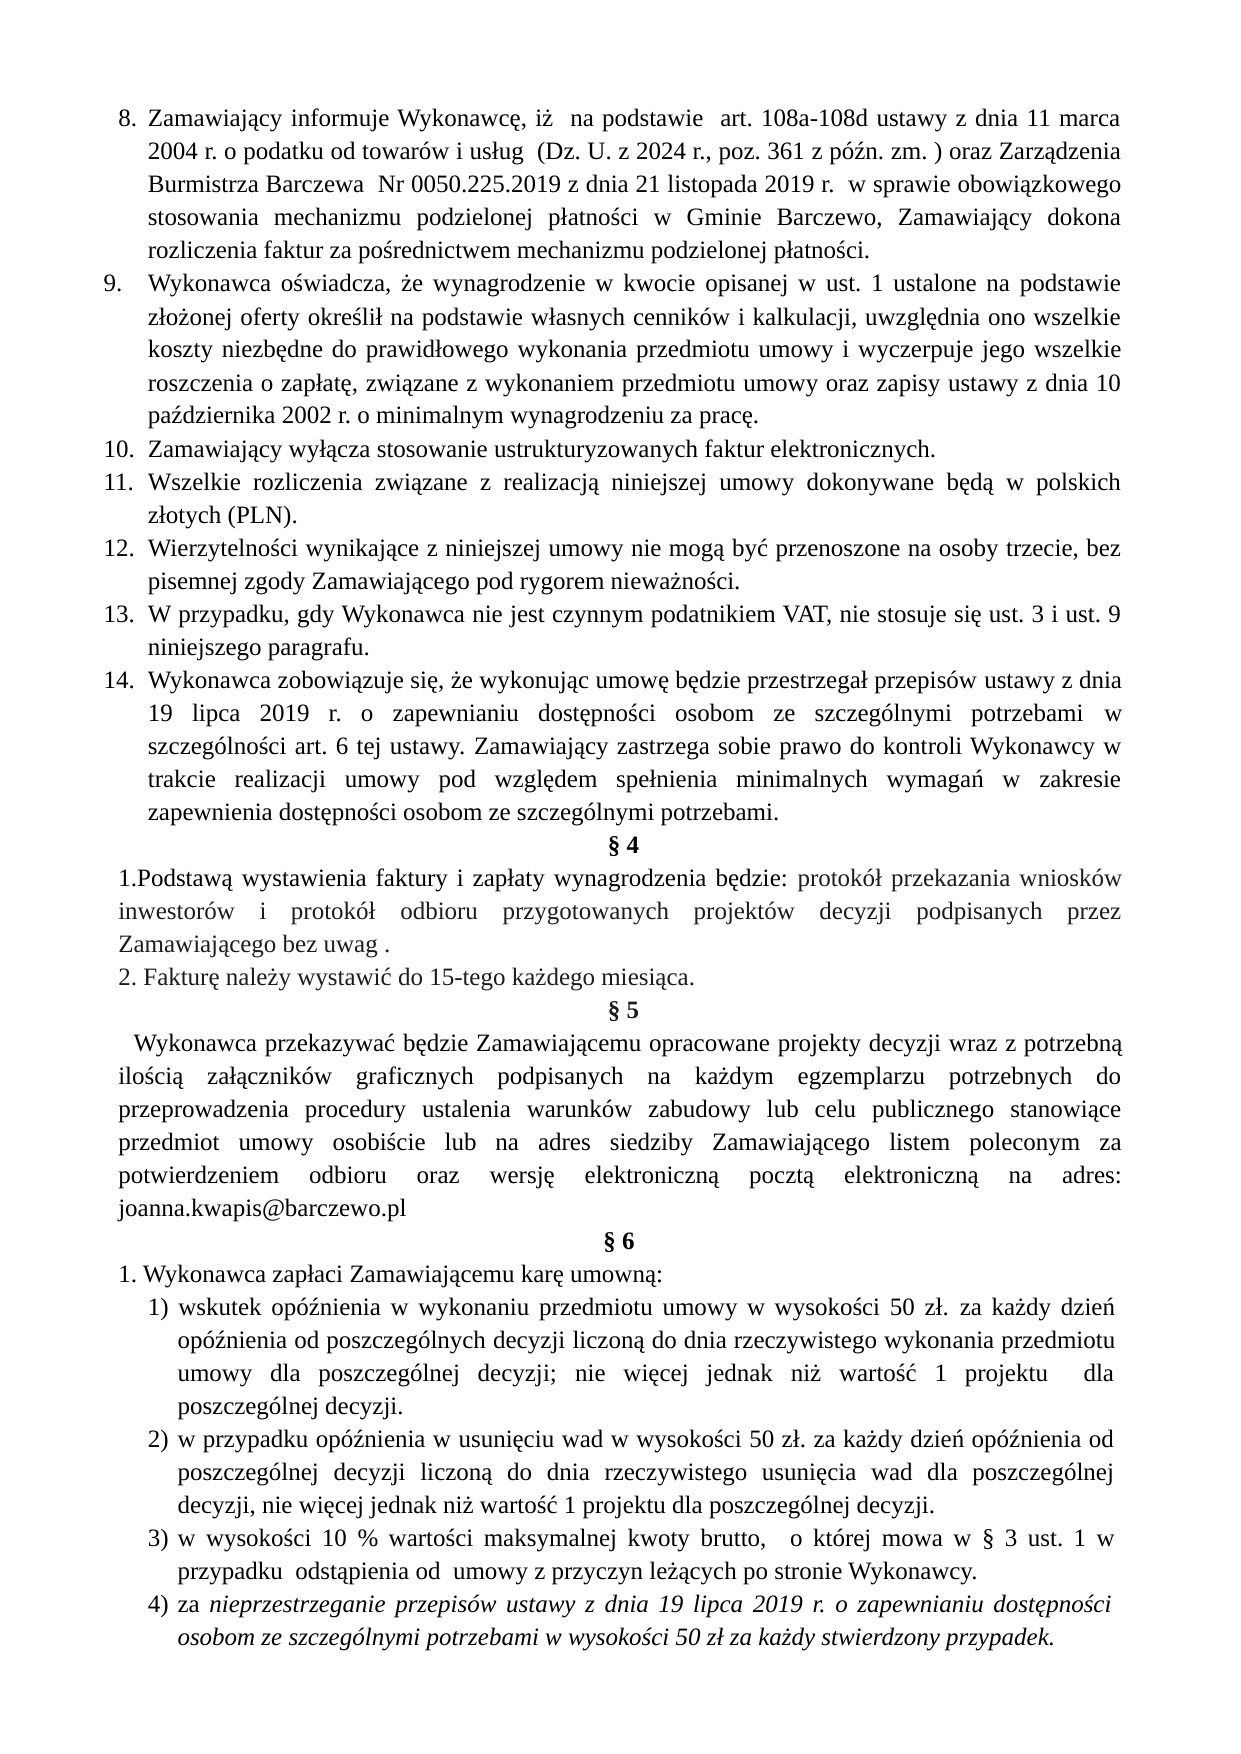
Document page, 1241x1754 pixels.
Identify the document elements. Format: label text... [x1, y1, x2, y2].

list w wysokości 10 % wartości maksymalnej kwoty brutto, o której mowa w § 3 ust. 1 w przypadku odstąpienia od umowy z przyczyn leżących po stronie Wykonawcy. [148, 1523, 1115, 1585]
list Wierzytelności wynikające z niniejszej umowy nie mogą być przenoszone na osoby trzecie, bez pisemnej zgody Zamawiającego pod rygorem nieważności. [103, 533, 1122, 594]
text § 5 [118, 995, 1122, 1024]
list Wykonawca oświadcza, że wynagrodzenie w kwocie opisanej w ust. 1 ustalone na podstawie złożonej oferty określił na podstawie własnych cenników i kalkulacji, uwzględnia ono wszelkie koszty niezbędne do prawidłowego wykonania przedmiotu umowy i wyczerpuje jego wszelkie roszczenia o zapłatę, związane z wykonaniem przedmiotu umowy oraz zapisy ustawy z dnia 10 października 2002 r. o minimalnym wynagrodzeniu za pracę. [103, 268, 1122, 429]
text 2. Fakturę należy wystawić do 15-tego każdego miesiąca. [118, 962, 1122, 991]
list za nieprzestrzeganie przepisów ustawy z dnia 19 lipca 2019 r. o zapewnianiu dostępności osobom ze szczególnymi potrzebami w wysokości 50 zł za każdy stwierdzony przypadek. [148, 1589, 1115, 1651]
list W przypadku, gdy Wykonawca nie jest czynnym podatnikiem VAT, nie stosuje się ust. 3 i ust. 9 niniejszego paragrafu. [103, 599, 1122, 661]
list Wykonawca zobowiązuje się, że wykonując umowę będzie przestrzegał przepisów ustawy z dnia 19 lipca 2019 r. o zapewnianiu dostępności osobom ze szczególnymi potrzebami w szczególności art. 6 tej ustawy. Zamawiający zastrzega sobie prawo do kontroli Wykonawcy w trakcie realizacji umowy pod względem spełnienia minimalnych wymagań w zakresie zapewnienia dostępności osobom ze szczególnymi potrzebami. [103, 665, 1122, 826]
text § 6 [115, 1226, 1122, 1255]
list w przypadku opóźnienia w usunięciu wad w wysokości 50 zł. za każdy dzień opóźnienia od poszczególnej decyzji liczoną do dnia rzeczywistego usunięcia wad dla poszczególnej decyzji, nie więcej jednak niż wartość 1 projektu dla poszczególnej decyzji. [148, 1424, 1115, 1519]
text Wykonawca przekazywać będzie Zamawiającemu opracowane projekty decyzji wraz z potrzebną ilością załączników graficznych podpisanych na każdym egzemplarzu potrzebnych do przeprowadzenia procedury ustalenia warunków zabudowy lub celu publicznego stanowiące przedmiot umowy osobiście lub na adres siedziby Zamawiającego listem poleconym za potwierdzeniem odbioru oraz wersję elektroniczną pocztą elektroniczną na adres: joanna.kwapis@barczewo.pl [118, 1028, 1122, 1222]
list Wszelkie rozliczenia związane z realizacją niniejszej umowy dokonywane będą w polskich złotych (PLN). [103, 467, 1122, 528]
list Zamawiający informuje Wykonawcę, iż na podstawie art. 108a-108d ustawy z dnia 11 marca 2004 r. o podatku od towarów i usług (Dz. U. z 2024 r., poz. 361 z późn. zm. ) oraz Zarządzenia Burmistrza Barczewa Nr 0050.225.2019 z dnia 21 listopada 2019 r. w sprawie obowiązkowego stosowania mechanizmu podzielonej płatności w Gminie Barczewo, Zamawiający dokona rozliczenia faktur za pośrednictwem mechanizmu podzielonej płatności. [118, 103, 1122, 264]
text § 4 [118, 830, 1122, 859]
text 1. Wykonawca zapłaci Zamawiającemu karę umowną: [118, 1259, 1122, 1288]
text 1) wskutek opóźnienia w wykonaniu przedmiotu umowy w wysokości 50 zł. za każdy dzień opóźnienia od poszczególnych decyzji liczoną do dnia rzeczywistego wykonania przedmiotu umowy dla poszczególnej decyzji; nie więcej jednak niż wartość 1 projektu dla poszczególnej decyzji. [148, 1292, 1115, 1420]
list Zamawiający wyłącza stosowanie ustrukturyzowanych faktur elektronicznych. [103, 434, 1122, 462]
text 1.Podstawą wystawienia faktury i zapłaty wynagrodzenia będzie: protokół przekazania wniosków inwestorów i protokół odbioru przygotowanych projektów decyzji podpisanych przez Zamawiającego bez uwag . [118, 863, 1122, 958]
